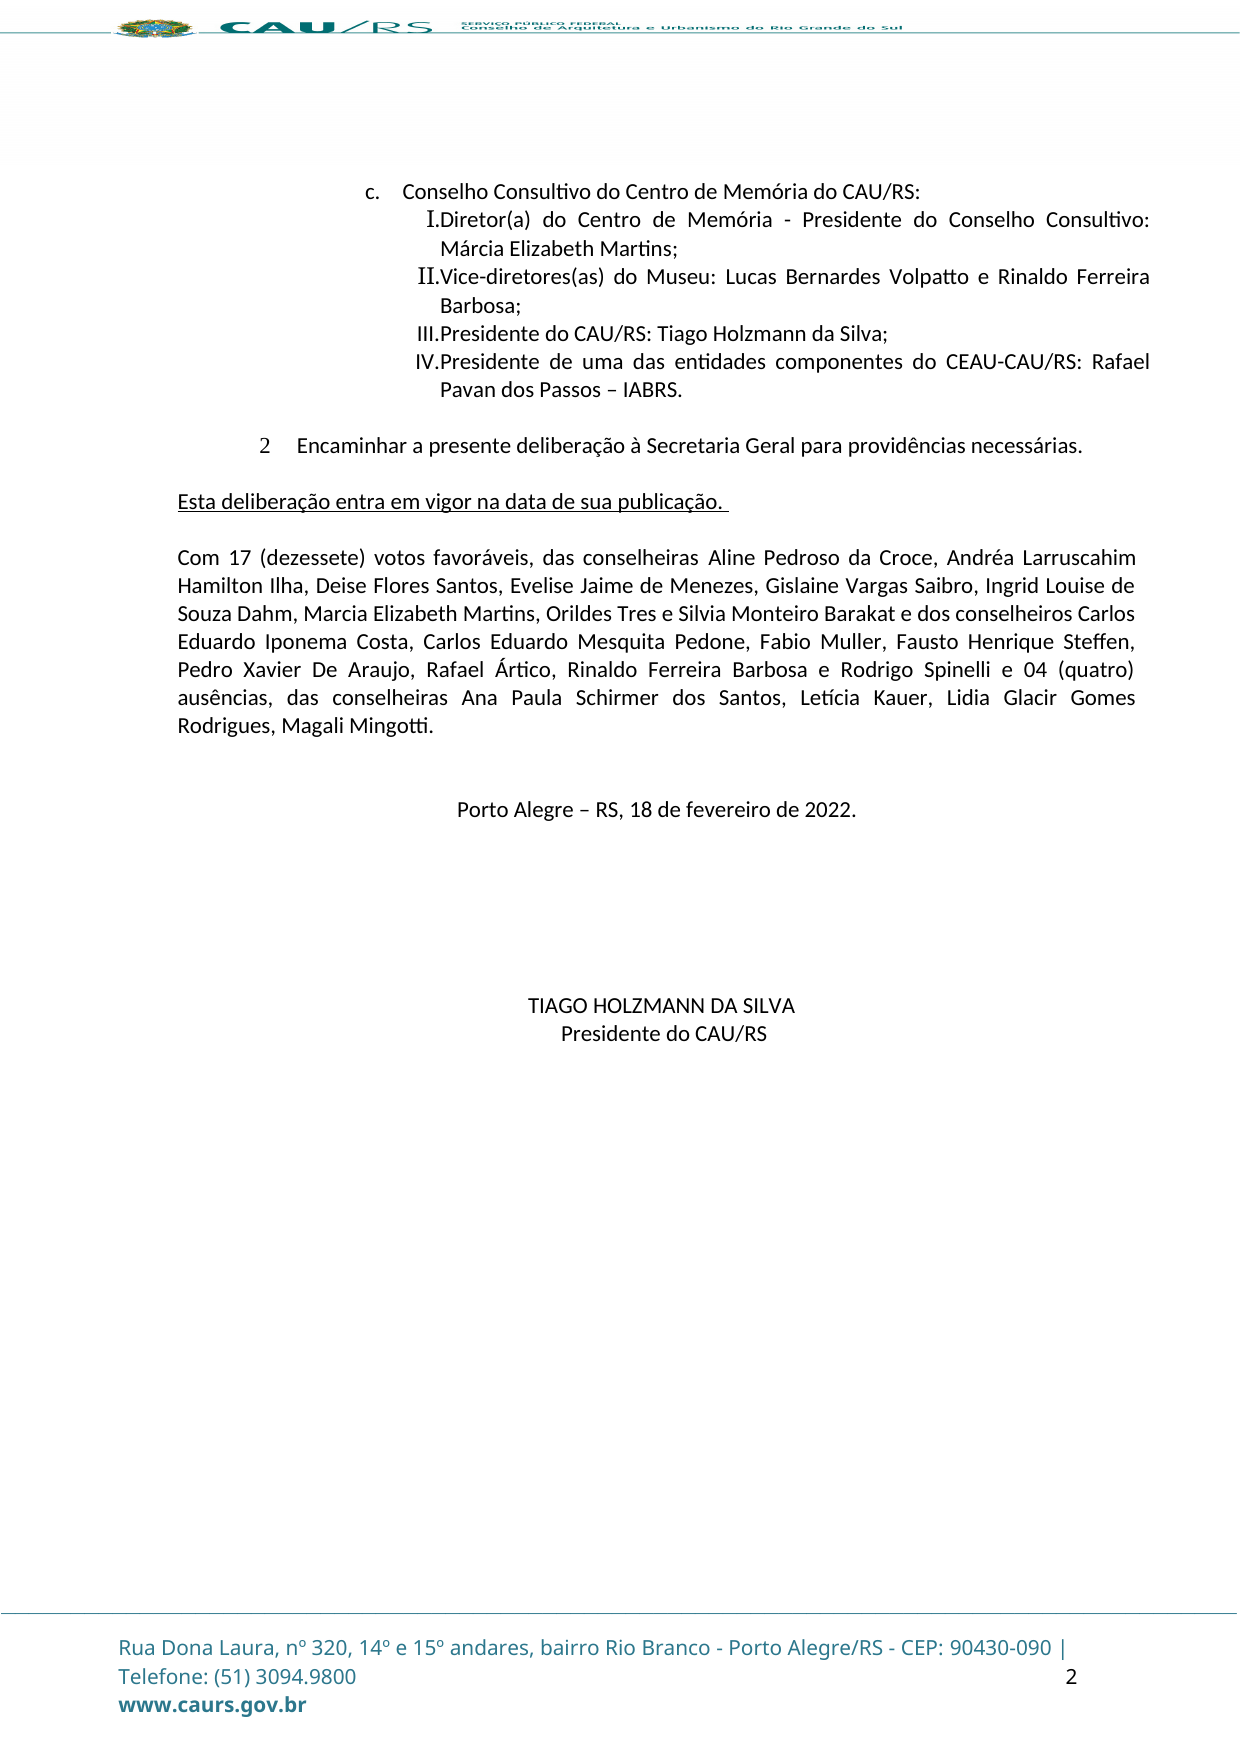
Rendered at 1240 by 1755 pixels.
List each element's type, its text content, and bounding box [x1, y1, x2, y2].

list Encaminhar a presente deliberação à Secretaria Geral para providências necessárias. [259, 431, 1151, 459]
list Porto Alegre – RS, 18 de fevereiro de 2022. [177, 795, 1137, 823]
text Presidente do CAU/RS [177, 1019, 1151, 1047]
list Vice-diretores(as) do Museu: Lucas Bernardes Volpatto e Rinaldo Ferreira Barbosa; [402, 262, 1151, 319]
list Presidente de uma das entidades componentes do CEAU-CAU/RS: Rafael Pavan dos Passos – IABRS. [402, 347, 1151, 403]
list Diretor(a) do Centro de Memória - Presidente do Conselho Consultivo: Márcia Elizabeth Martins; [402, 205, 1151, 262]
list Presidente do CAU/RS: Tiago Holzmann da Silva; [402, 319, 1151, 347]
text Com 17 (dezessete) votos favoráveis, das conselheiras Aline Pedroso da Croce, Andréa Larruscahim Hamilton Ilha, Deise Flores Santos, Evelise Jaime de Menezes, Gislaine Vargas Saibro, Ingrid Louise de Souza Dahm, Marcia Elizabeth Martins, Orildes Tres e Silvia Monteiro Barakat e dos conselheiros Carlos Eduardo Iponema Costa, Carlos Eduardo Mesquita Pedone, Fabio Muller, Fausto Henrique Steffen, Pedro Xavier De Araujo, Rafael Ártico, Rinaldo Ferreira Barbosa e Rodrigo Spinelli e 04 (quatro) ausências, das conselheiras Ana Paula Schirmer dos Santos, Letícia Kauer, Lidia Glacir Gomes Rodrigues, Magali Mingotti. [177, 543, 1137, 739]
text TIAGO HOLZMANN DA SILVA [177, 991, 1151, 1019]
list Esta deliberação entra em vigor na data de sua publicação. [177, 487, 1151, 515]
list Conselho Consultivo do Centro de Memória do CAU/RS: [365, 177, 1151, 205]
